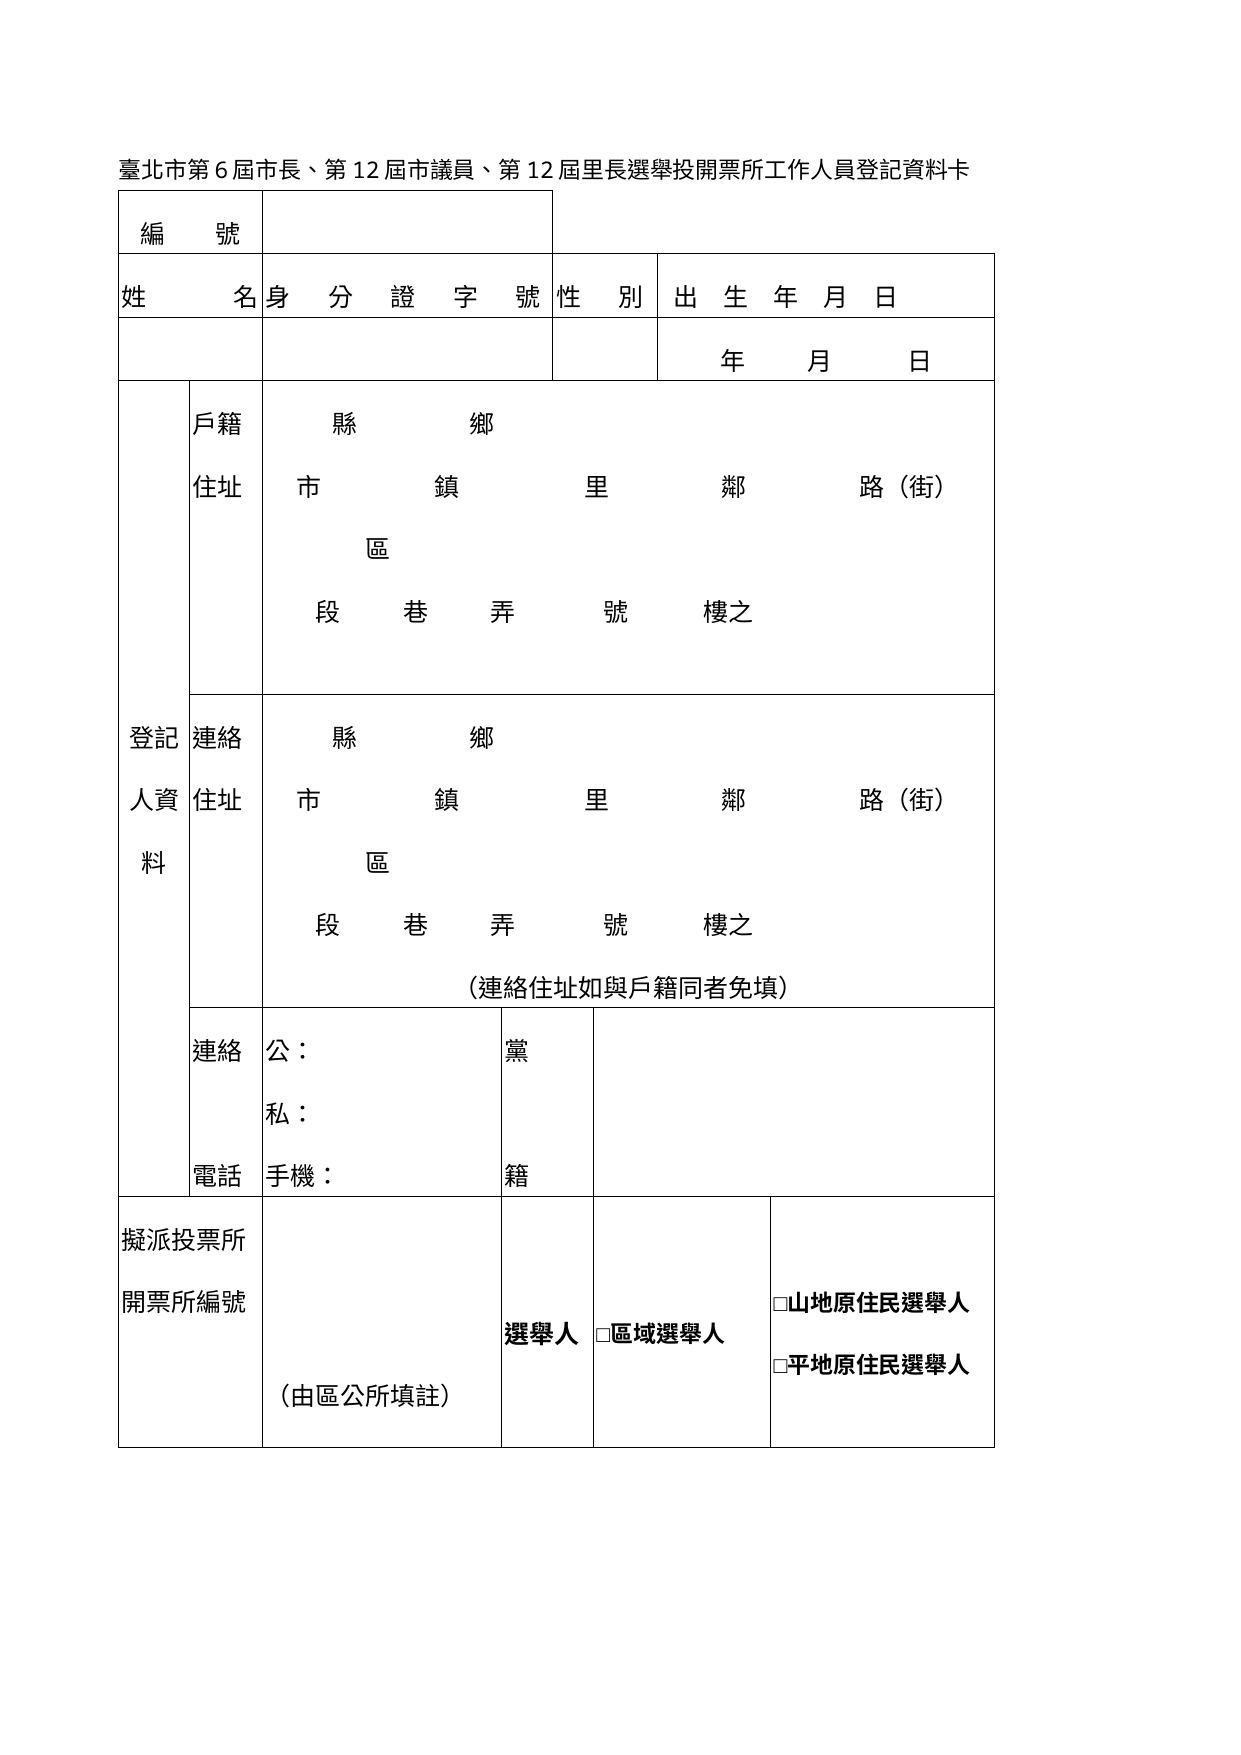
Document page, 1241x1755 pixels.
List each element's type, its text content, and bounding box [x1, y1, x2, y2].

table_cell 年 月 日 [658, 318, 994, 380]
table_cell □山地原住民選舉人 □平地原住民選舉人 [771, 1197, 994, 1447]
table_header [263, 191, 552, 253]
table_cell 連絡 電話 [190, 1008, 262, 1196]
table_cell 性 別 [553, 254, 657, 317]
table_cell [553, 318, 657, 380]
table_cell 公： 私： 手機： [263, 1008, 501, 1196]
table_cell 姓 名 [119, 254, 262, 317]
table_cell 連絡 住址 [190, 695, 262, 1007]
table_header [553, 190, 994, 253]
table_cell 出 生 年 月 日 [658, 254, 994, 317]
table_cell 登記 人資 料 [119, 381, 189, 1196]
table_cell 擬派投票所 開票所編號 [119, 1197, 262, 1447]
table_cell [594, 1008, 994, 1196]
table_cell 選舉人 [502, 1197, 593, 1447]
table_cell （由區公所填註） [263, 1197, 501, 1447]
table_cell 縣 鄉 市 鎮 里 鄰 路（街） 區 段 巷 弄 號 樓之 [263, 381, 994, 694]
table_header 編 號 [119, 191, 262, 253]
table_cell 身 分 證 字 號 [263, 254, 552, 317]
text 臺北市第6屆市長、第12屆市議員、第12屆里長選舉投開票所工作人員登記資料卡 [118, 127, 1122, 189]
table_cell [119, 318, 262, 380]
table_cell 縣 鄉 市 鎮 里 鄰 路（街） 區 段 巷 弄 號 樓之 （連絡住址如與戶籍同者免填） [263, 695, 994, 1007]
table_cell □區域選舉人 [594, 1197, 770, 1447]
table_cell [263, 318, 552, 380]
table_cell 戶籍 住址 [190, 381, 262, 694]
table_cell 黨 籍 [502, 1008, 593, 1196]
